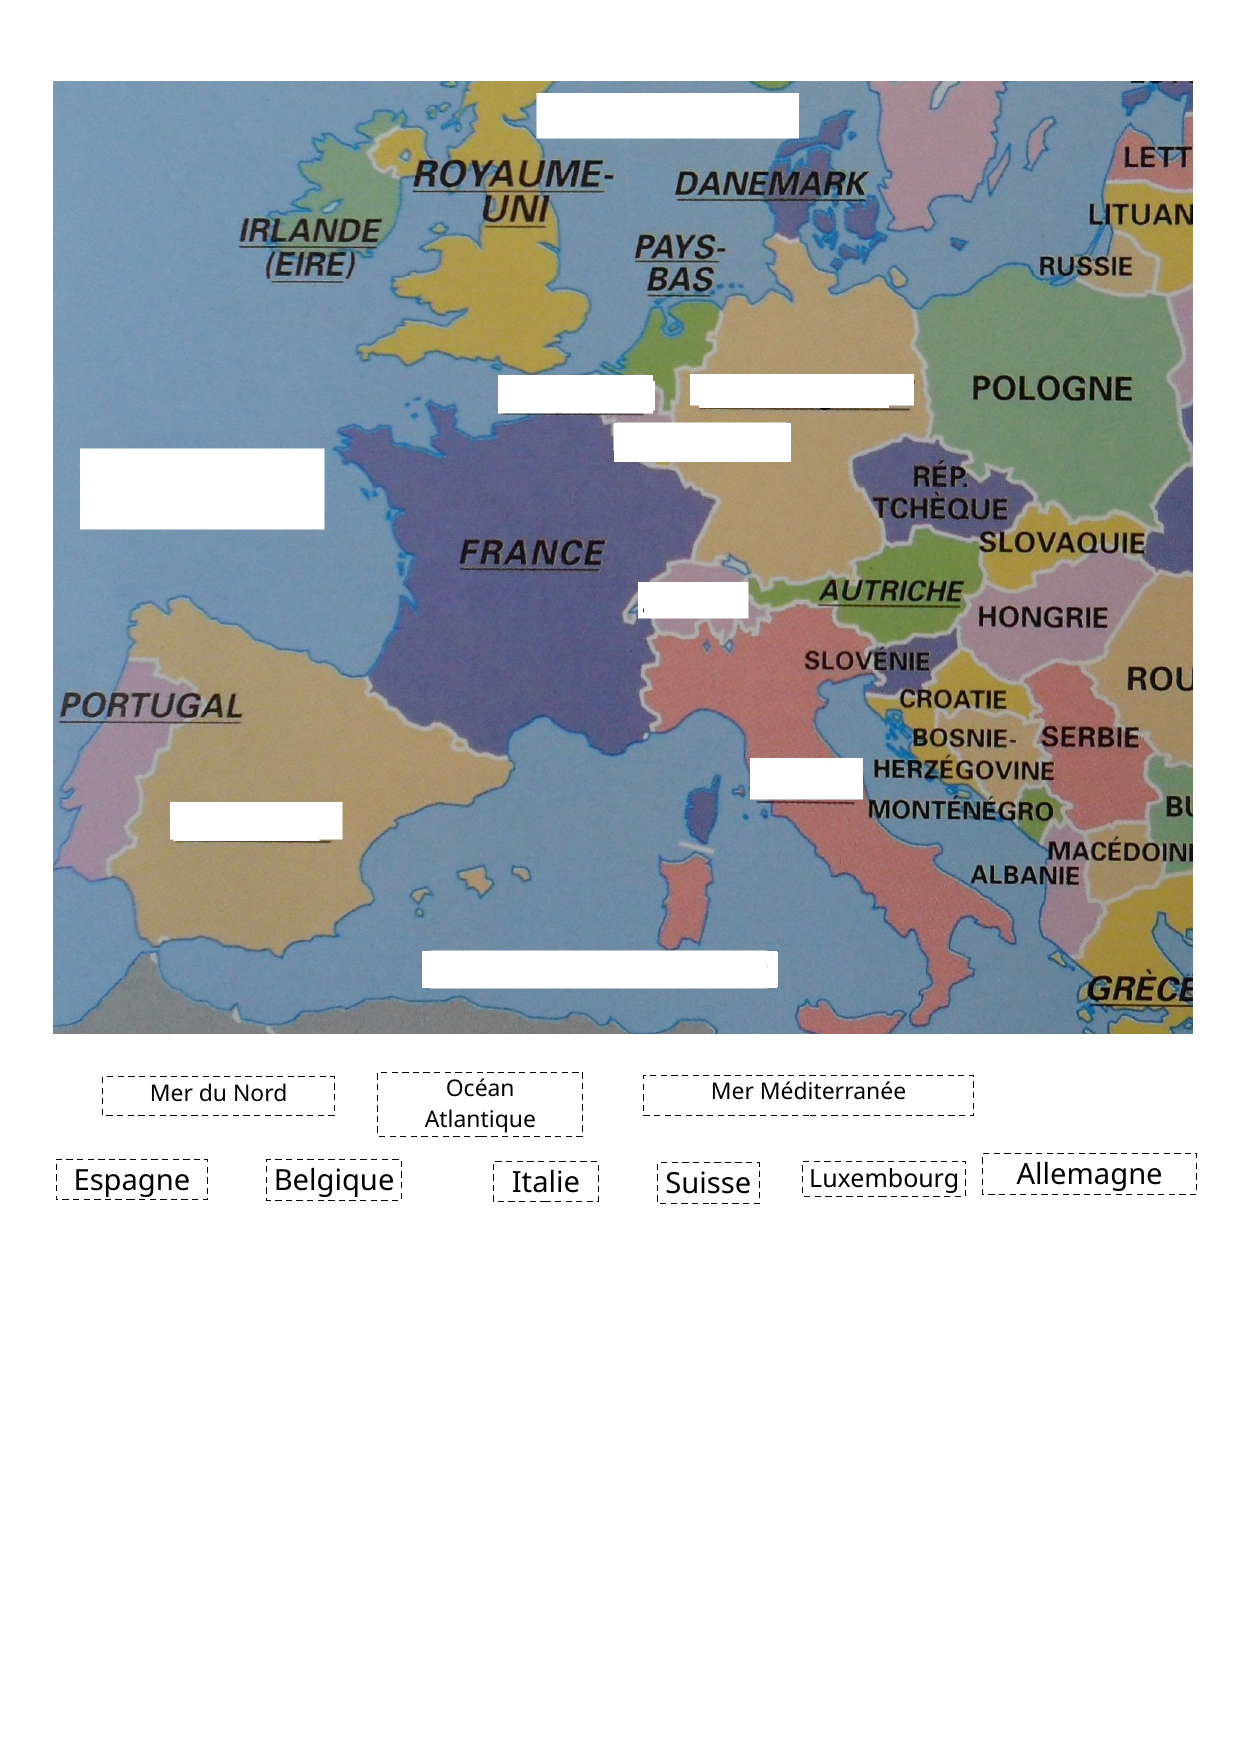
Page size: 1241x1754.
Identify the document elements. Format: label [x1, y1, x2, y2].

picture [53, 81, 1193, 1034]
